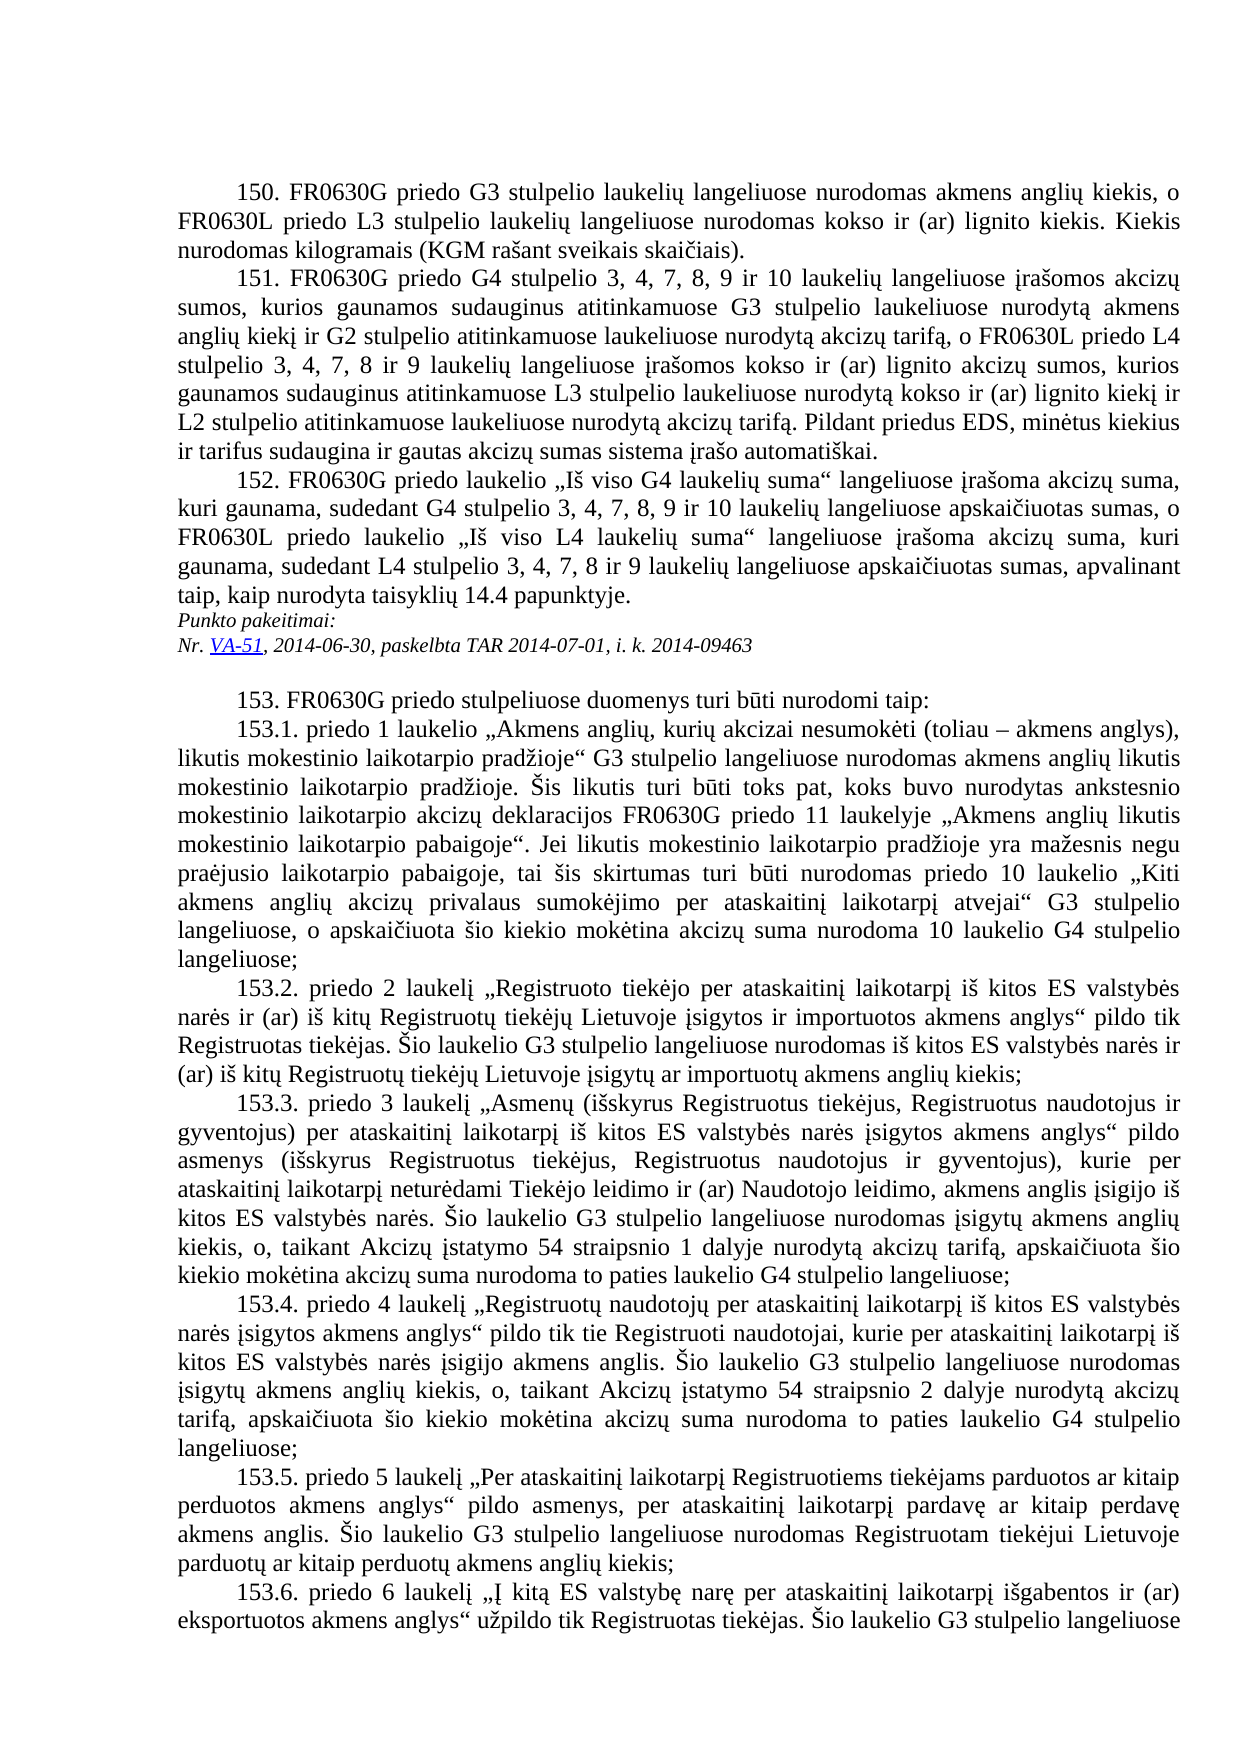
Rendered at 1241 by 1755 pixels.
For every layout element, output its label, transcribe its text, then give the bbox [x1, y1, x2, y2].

text 153.3. priedo 3 laukelį „Asmenų (išskyrus Registruotus tiekėjus, Registruotus naudotojus ir gyventojus) per ataskaitinį laikotarpį iš kitos ES valstybės narės įsigytos akmens anglys“ pildo asmenys (išskyrus Registruotus tiekėjus, Registruotus naudotojus ir gyventojus), kurie per ataskaitinį laikotarpį neturėdami Tiekėjo leidimo ir (ar) Naudotojo leidimo, akmens anglis įsigijo iš kitos ES valstybės narės. Šio laukelio G3 stulpelio langeliuose nurodomas įsigytų akmens anglių kiekis, o, taikant Akcizų įstatymo 54 straipsnio 1 dalyje nurodytą akcizų tarifą, apskaičiuota šio kiekio mokėtina akcizų suma nurodoma to paties laukelio G4 stulpelio langeliuose; [177, 1088, 1181, 1289]
text Punkto pakeitimai: [177, 608, 1181, 632]
text 153.4. priedo 4 laukelį „Registruotų naudotojų per ataskaitinį laikotarpį iš kitos ES valstybės narės įsigytos akmens anglys“ pildo tik tie Registruoti naudotojai, kurie per ataskaitinį laikotarpį iš kitos ES valstybės narės įsigijo akmens anglis. Šio laukelio G3 stulpelio langeliuose nurodomas įsigytų akmens anglių kiekis, o, taikant Akcizų įstatymo 54 straipsnio 2 dalyje nurodytą akcizų tarifą, apskaičiuota šio kiekio mokėtina akcizų suma nurodoma to paties laukelio G4 stulpelio langeliuose; [177, 1289, 1181, 1462]
text 152. FR0630G priedo laukelio „Iš viso G4 laukelių suma“ langeliuose įrašoma akcizų suma, kuri gaunama, sudedant G4 stulpelio 3, 4, 7, 8, 9 ir 10 laukelių langeliuose apskaičiuotas sumas, o FR0630L priedo laukelio „Iš viso L4 laukelių suma“ langeliuose įrašoma akcizų suma, kuri gaunama, sudedant L4 stulpelio 3, 4, 7, 8 ir 9 laukelių langeliuose apskaičiuotas sumas, apvalinant taip, kaip nurodyta taisyklių 14.4 papunktyje. [177, 465, 1181, 608]
text Nr. VA-51, 2014-06-30, paskelbta TAR 2014-07-01, i. k. 2014-09463 [177, 632, 1181, 657]
text 153.6. priedo 6 laukelį „Į kitą ES valstybę narę per ataskaitinį laikotarpį išgabentos ir (ar) eksportuotos akmens anglys“ užpildo tik Registruotas tiekėjas. Šio laukelio G3 stulpelio langeliuose [177, 1577, 1181, 1634]
text 153. FR0630G priedo stulpeliuose duomenys turi būti nurodomi taip: [177, 685, 1181, 714]
text 153.5. priedo 5 laukelį „Per ataskaitinį laikotarpį Registruotiems tiekėjams parduotos ar kitaip perduotos akmens anglys“ pildo asmenys, per ataskaitinį laikotarpį pardavę ar kitaip perdavę akmens anglis. Šio laukelio G3 stulpelio langeliuose nurodomas Registruotam tiekėjui Lietuvoje parduotų ar kitaip perduotų akmens anglių kiekis; [177, 1462, 1181, 1577]
text 150. FR0630G priedo G3 stulpelio laukelių langeliuose nurodomas akmens anglių kiekis, o FR0630L priedo L3 stulpelio laukelių langeliuose nurodomas kokso ir (ar) lignito kiekis. Kiekis nurodomas kilogramais (KGM rašant sveikais skaičiais). [177, 177, 1181, 263]
text 153.1. priedo 1 laukelio „Akmens anglių, kurių akcizai nesumokėti (toliau – akmens anglys), likutis mokestinio laikotarpio pradžioje“ G3 stulpelio langeliuose nurodomas akmens anglių likutis mokestinio laikotarpio pradžioje. Šis likutis turi būti toks pat, koks buvo nurodytas ankstesnio mokestinio laikotarpio akcizų deklaracijos FR0630G priedo 11 laukelyje „Akmens anglių likutis mokestinio laikotarpio pabaigoje“. Jei likutis mokestinio laikotarpio pradžioje yra mažesnis negu praėjusio laikotarpio pabaigoje, tai šis skirtumas turi būti nurodomas priedo 10 laukelio „Kiti akmens anglių akcizų privalaus sumokėjimo per ataskaitinį laikotarpį atvejai“ G3 stulpelio langeliuose, o apskaičiuota šio kiekio mokėtina akcizų suma nurodoma 10 laukelio G4 stulpelio langeliuose; [177, 714, 1181, 973]
text 153.2. priedo 2 laukelį „Registruoto tiekėjo per ataskaitinį laikotarpį iš kitos ES valstybės narės ir (ar) iš kitų Registruotų tiekėjų Lietuvoje įsigytos ir importuotos akmens anglys“ pildo tik Registruotas tiekėjas. Šio laukelio G3 stulpelio langeliuose nurodomas iš kitos ES valstybės narės ir (ar) iš kitų Registruotų tiekėjų Lietuvoje įsigytų ar importuotų akmens anglių kiekis; [177, 973, 1181, 1088]
text 151. FR0630G priedo G4 stulpelio 3, 4, 7, 8, 9 ir 10 laukelių langeliuose įrašomos akcizų sumos, kurios gaunamos sudauginus atitinkamuose G3 stulpelio laukeliuose nurodytą akmens anglių kiekį ir G2 stulpelio atitinkamuose laukeliuose nurodytą akcizų tarifą, o FR0630L priedo L4 stulpelio 3, 4, 7, 8 ir 9 laukelių langeliuose įrašomos kokso ir (ar) lignito akcizų sumos, kurios gaunamos sudauginus atitinkamuose L3 stulpelio laukeliuose nurodytą kokso ir (ar) lignito kiekį ir L2 stulpelio atitinkamuose laukeliuose nurodytą akcizų tarifą. Pildant priedus EDS, minėtus kiekius ir tarifus sudaugina ir gautas akcizų sumas sistema įrašo automatiškai. [177, 263, 1181, 465]
